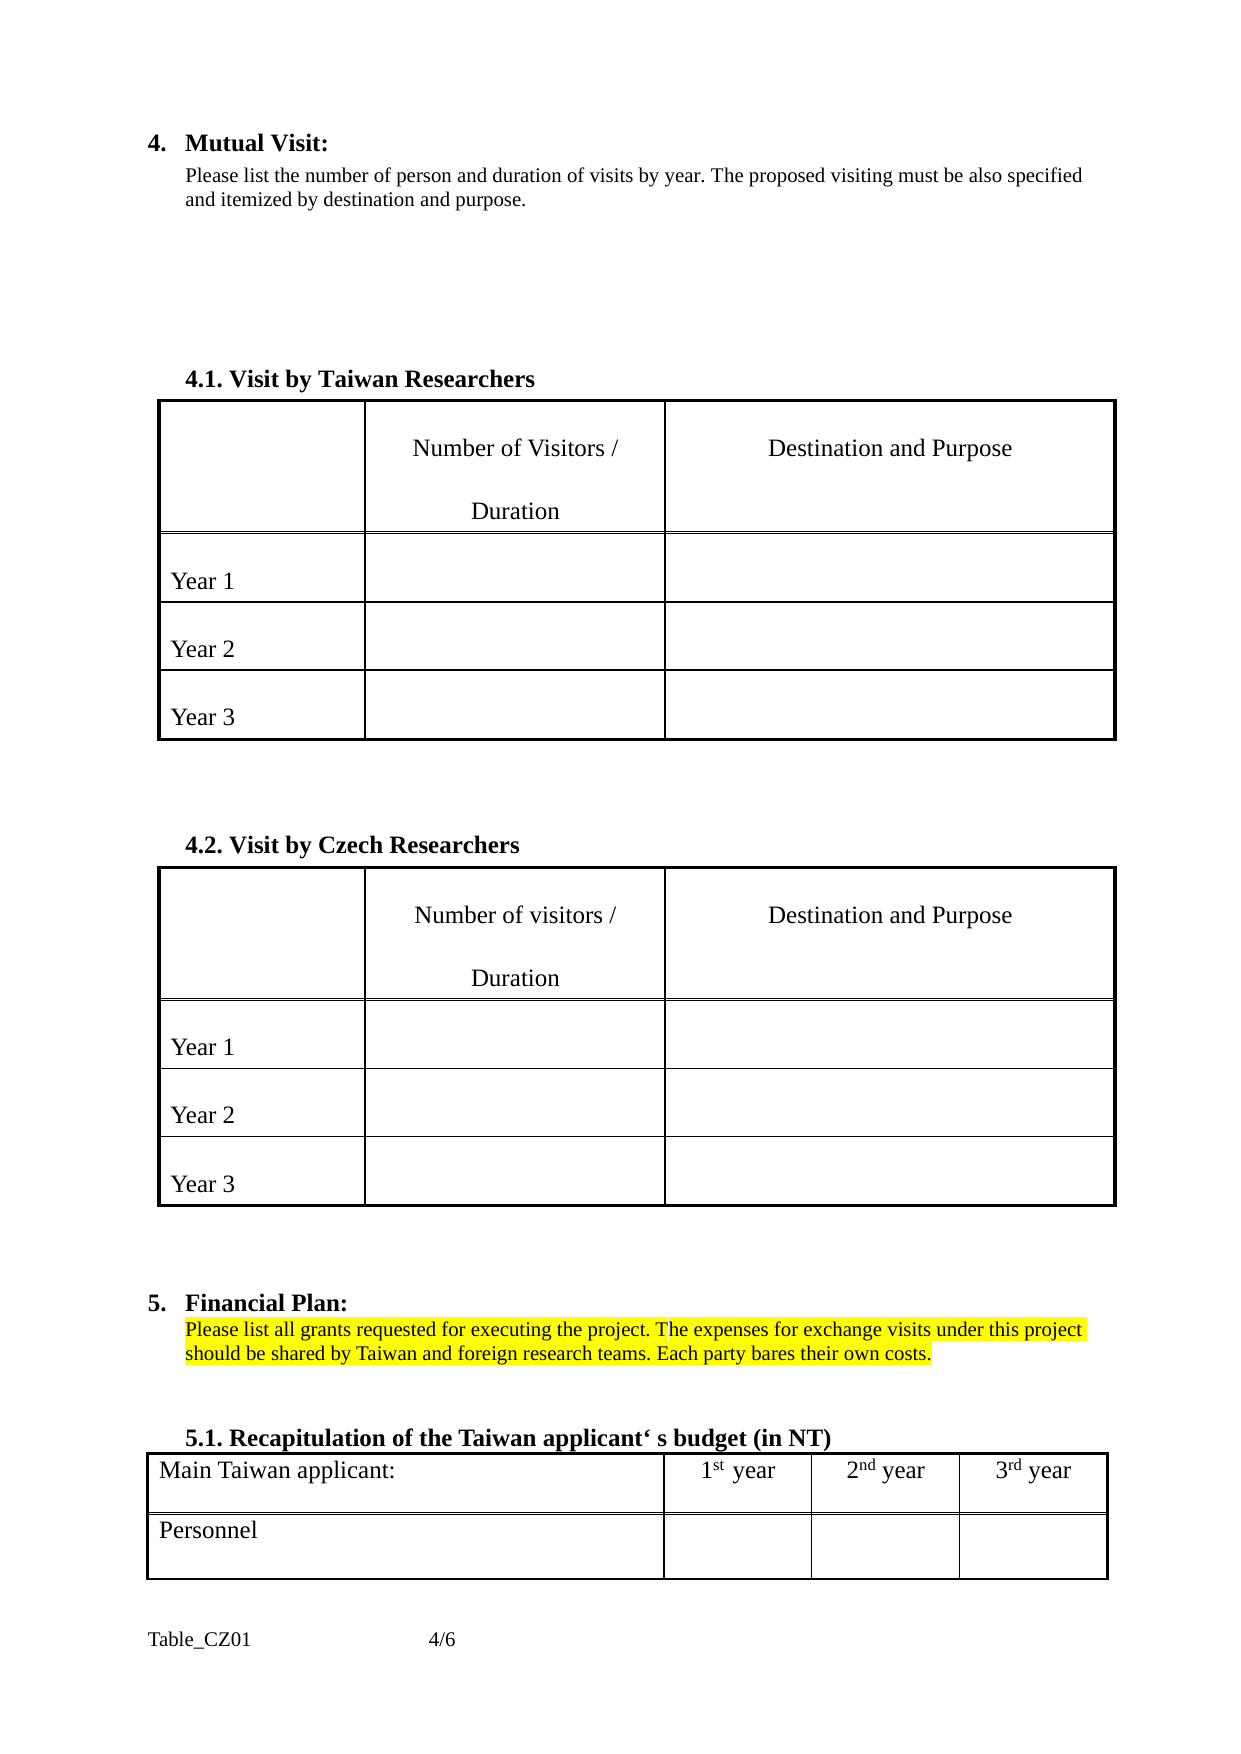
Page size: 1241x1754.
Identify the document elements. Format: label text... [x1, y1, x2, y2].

table_cell Year 1 [161, 534, 364, 601]
table_cell [812, 1515, 959, 1578]
table_header [161, 402, 364, 531]
table_cell [666, 603, 1113, 669]
table_header Main Taiwan applicant: [149, 1455, 663, 1512]
table_cell [666, 671, 1113, 737]
list Mutual Visit: [148, 101, 1092, 163]
table_cell [366, 603, 664, 669]
table_cell [665, 1515, 811, 1578]
table_header Destination and Purpose [666, 869, 1113, 998]
table_header [161, 869, 364, 998]
table_cell [666, 1001, 1113, 1068]
table_cell Year 1 [161, 1001, 364, 1068]
table_header 1st year [665, 1455, 811, 1512]
table_cell [666, 1137, 1113, 1204]
table_cell Year 2 [161, 1069, 364, 1136]
text 5.1. Recapitulation of the Taiwan applicant‘ s budget (in NT) [148, 1423, 1092, 1452]
table_header Destination and Purpose [666, 402, 1113, 531]
list Financial Plan: [148, 1288, 1092, 1317]
text 4.1. Visit by Taiwan Researchers [185, 336, 1092, 399]
table_cell [960, 1515, 1106, 1578]
text Please list all grants requested for executing the project. The expenses for exchange visits under this project should be shared by Taiwan and foreign research teams. Each party bares their own costs. [185, 1317, 1092, 1365]
table_cell [666, 534, 1113, 601]
table_cell Year 3 [161, 1137, 364, 1204]
text 4.2. Visit by Czech Researchers [185, 803, 1092, 866]
table_cell [366, 1137, 664, 1204]
table_cell [366, 671, 664, 737]
table_cell [366, 1001, 664, 1068]
table_cell [366, 534, 664, 601]
table_cell Year 2 [161, 603, 364, 669]
table_cell [366, 1069, 664, 1136]
table_header 3rd year [960, 1455, 1106, 1512]
table_header Number of visitors / Duration [366, 869, 664, 998]
table_cell Year 3 [161, 671, 364, 737]
text Please list the number of person and duration of visits by year. The proposed visiting must be also specified and itemized by destination and purpose. [185, 163, 1092, 211]
table_cell [666, 1069, 1113, 1136]
table_header 2nd year [812, 1455, 959, 1512]
table_cell Personnel [149, 1515, 663, 1578]
table_header Number of Visitors / Duration [366, 402, 664, 531]
